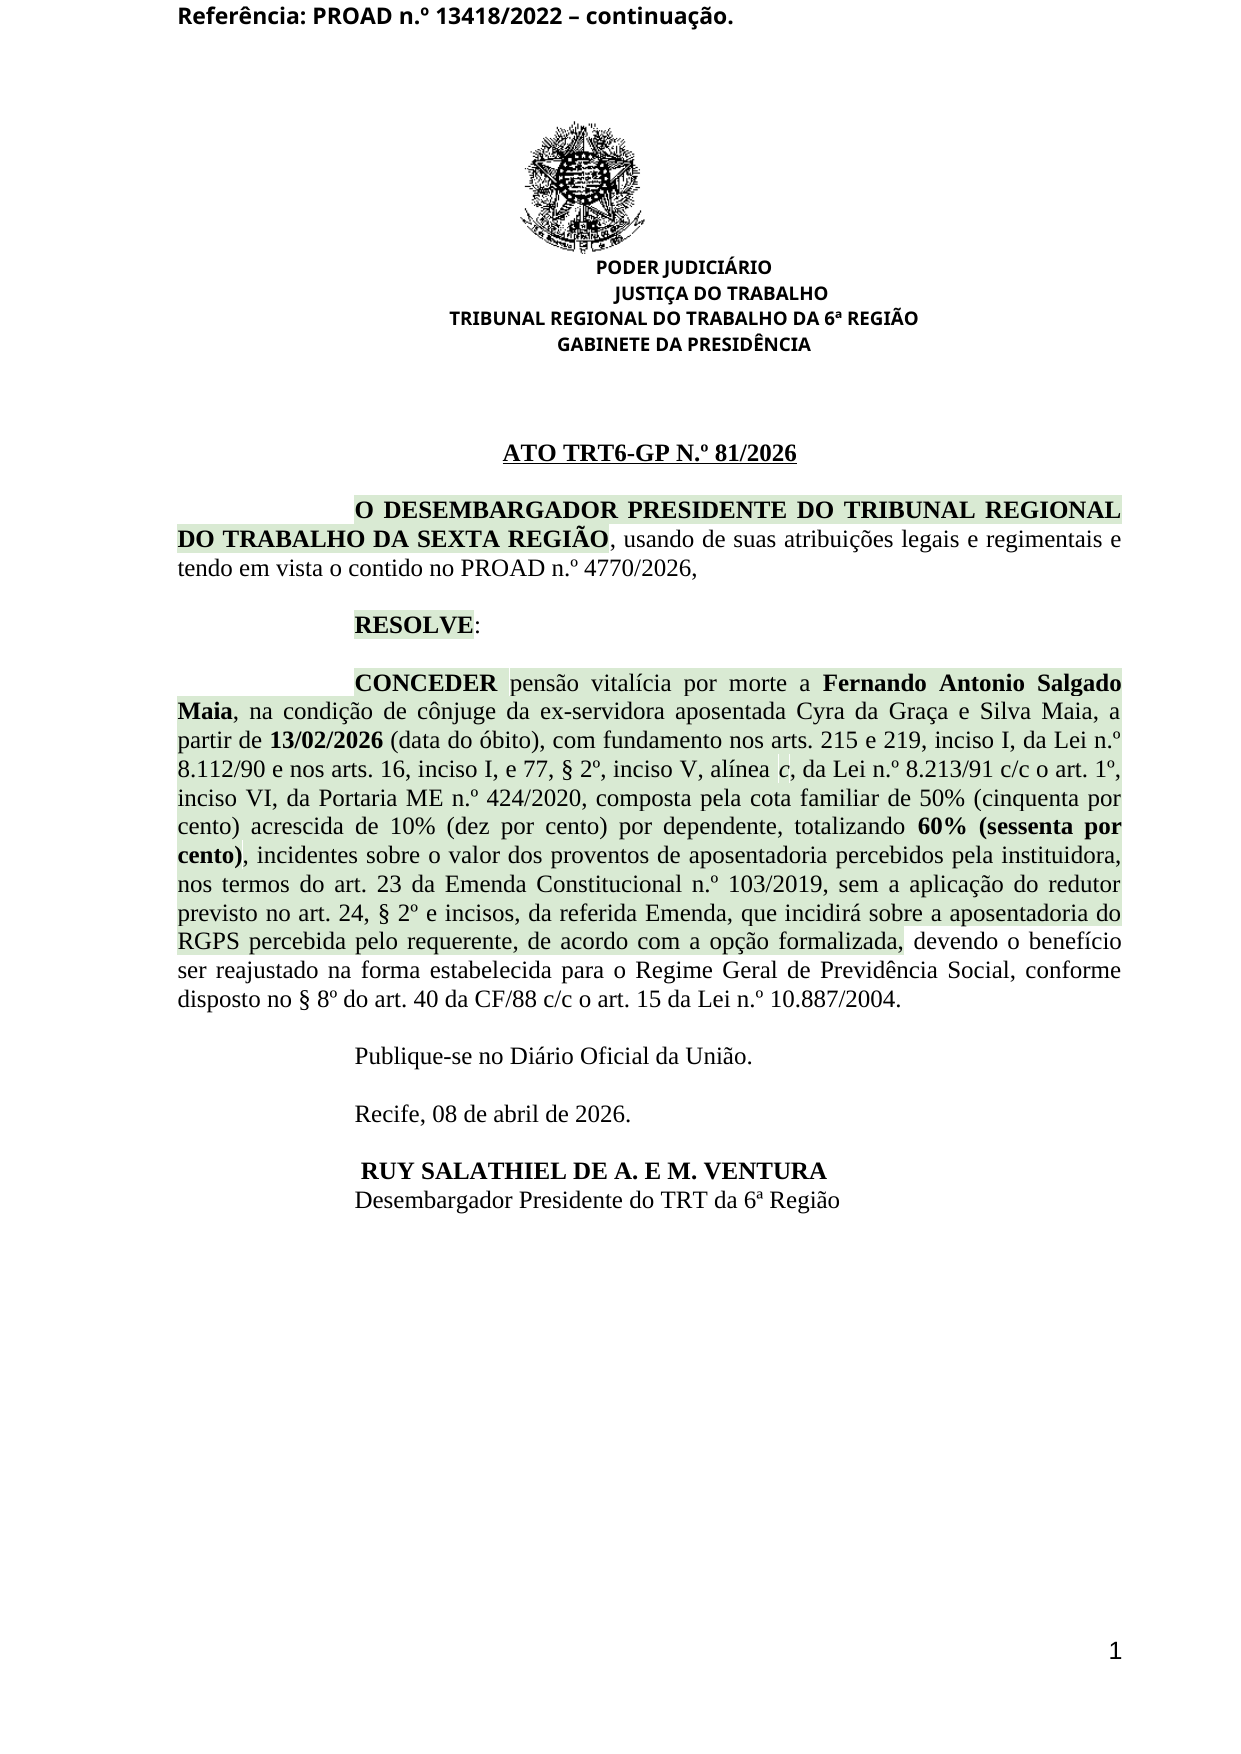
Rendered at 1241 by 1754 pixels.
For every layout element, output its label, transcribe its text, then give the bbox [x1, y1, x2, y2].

text RESOLVE: [177, 610, 1122, 639]
text Desembargador Presidente do TRT da 6ª Região [354, 1185, 1122, 1214]
text Publique-se no Diário Oficial da União. [177, 1041, 1122, 1070]
picture [517, 118, 648, 255]
text PODER JUDICIÁRIO [177, 254, 1191, 280]
text GABINETE DA PRESIDÊNCIA [177, 331, 1191, 357]
text TRIBUNAL REGIONAL DO TRABALHO DA 6ª REGIÃO [177, 306, 1191, 331]
text RUY SALATHIEL DE A. E M. VENTURA [354, 1156, 1122, 1185]
text O DESEMBARGADOR PRESIDENTE DO TRIBUNAL REGIONAL DO TRABALHO DA SEXTA REGIÃO, usando de suas atribuições legais e regimentais e tendo em vista o contido no PROAD n.º 4770/2026, [177, 495, 1122, 581]
text Recife, 08 de abril de 2026. [177, 1099, 1122, 1128]
text ATO TRT6-GP N.º 81/2026 [177, 438, 1122, 466]
text CONCEDER pensão vitalícia por morte a Fernando Antonio Salgado Maia, na condição de cônjuge da ex-servidora aposentada Cyra da Graça e Silva Maia, a partir de 13/02/2026 (data do óbito), com fundamento nos arts. 215 e 219, inciso I, da Lei n.º 8.112/90 e nos arts. 16, inciso I, e 77, § 2º, inciso V, alínea c, da Lei n.º 8.213/91 c/c o art. 1º, inciso VI, da Portaria ME n.º 424/2020, composta pela cota familiar de 50% (cinquenta por cento) acrescida de 10% (dez por cento) por dependente, totalizando 60% (sessenta por cento), incidentes sobre o valor dos proventos de aposentadoria percebidos pela instituidora, nos termos do art. 23 da Emenda Constitucional n.º 103/2019, sem a aplicação do redutor previsto no art. 24, § 2º e incisos, da referida Emenda, que incidirá sobre a aposentadoria do RGPS percebida pelo requerente, de acordo com a opção formalizada, devendo o benefício ser reajustado na forma estabelecida para o Regime Geral de Previdência Social, conforme disposto no § 8º do art. 40 da CF/88 c/c o art. 15 da Lei n.º 10.887/2004. [177, 668, 1122, 1013]
list JUSTIÇA DO TRABALHO [177, 280, 1191, 306]
